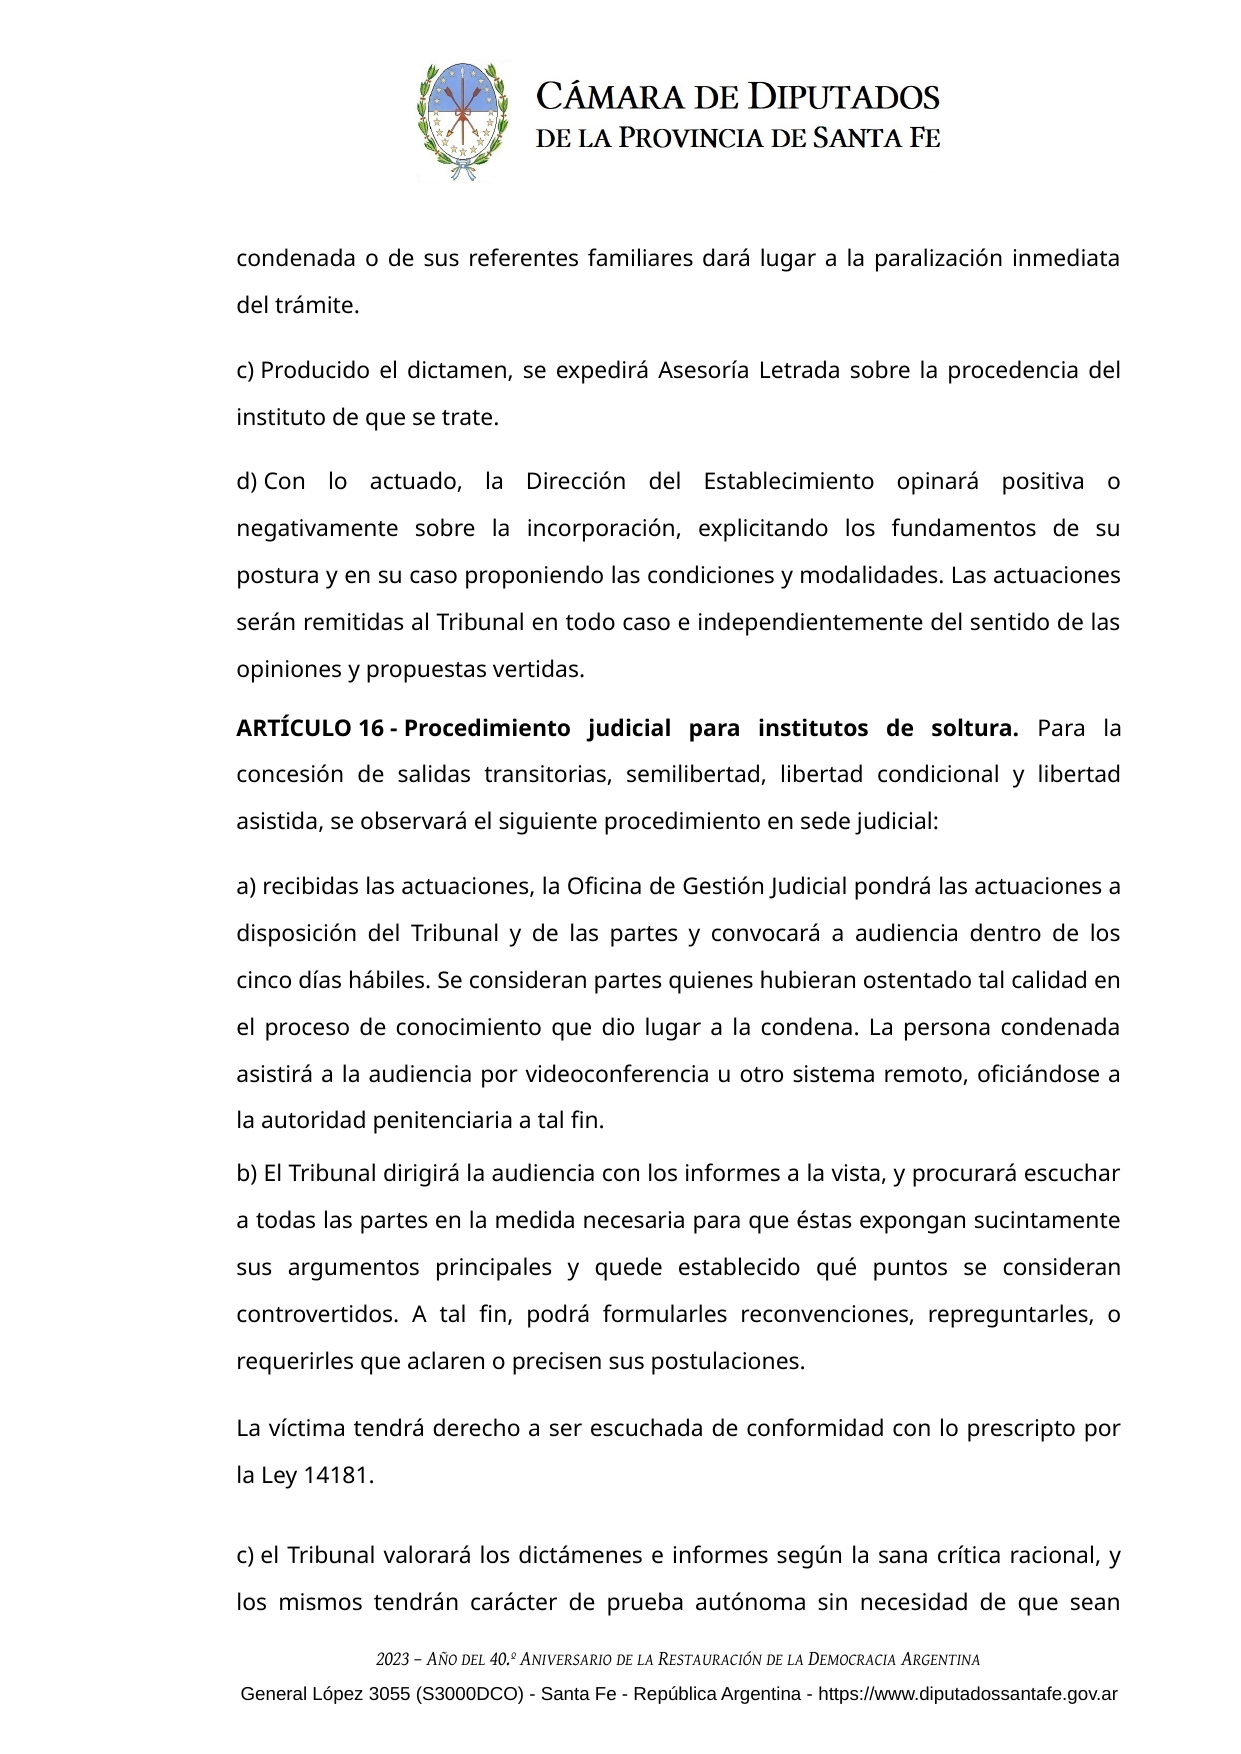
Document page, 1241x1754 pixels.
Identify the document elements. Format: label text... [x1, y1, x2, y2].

picture [413, 59, 945, 183]
subtitle Con lo actuado, la Dirección del Establecimiento opinará positiva o negativamente sobre la incorporación, explicitando los fundamentos de su postura y en su caso proponiendo las condiciones y modalidades. Las actuaciones serán remitidas al Tribunal en todo caso e independientemente del sentido de las opiniones y propuestas vertidas. [236, 465, 1122, 684]
subtitle condenada o de sus referentes familiares dará lugar a la paralización inmediata del trámite. [236, 242, 1122, 320]
list La víctima tendrá derecho a ser escuchada de conformidad con lo prescripto por la Ley 14181. [236, 1412, 1122, 1491]
subtitle el Tribunal valorará los dictámenes e informes según la sana crítica racional, y los mismos tendrán carácter de prueba autónoma sin necesidad de que sean [236, 1539, 1122, 1617]
subtitle recibidas las actuaciones, la Oficina de Gestión Judicial pondrá las actuaciones a disposición del Tribunal y de las partes y convocará a audiencia dentro de los cinco días hábiles. Se consideran partes quienes hubieran ostentado tal calidad en el proceso de conocimiento que dio lugar a la condena. La persona condenada asistirá a la audiencia por videoconferencia u otro sistema remoto, oficiándose a la autoridad penitenciaria a tal fin. [236, 870, 1122, 1136]
subtitle Producido el dictamen, se expedirá Asesoría Letrada sobre la procedencia del instituto de que se trate. [236, 354, 1122, 432]
list Procedimiento judicial para institutos de soltura. Para la concesión de salidas transitorias, semilibertad, libertad condicional y libertad asistida, se observará el siguiente procedimiento en sede judicial: [236, 712, 1122, 837]
list El Tribunal dirigirá la audiencia con los informes a la vista, y procurará escuchar a todas las partes en la medida necesaria para que éstas expongan sucintamente sus argumentos principales y quede establecido qué puntos se consideran controvertidos. A tal fin, podrá formularles reconvenciones, repreguntarles, o requerirles que aclaren o precisen sus postulaciones. [236, 1157, 1122, 1376]
